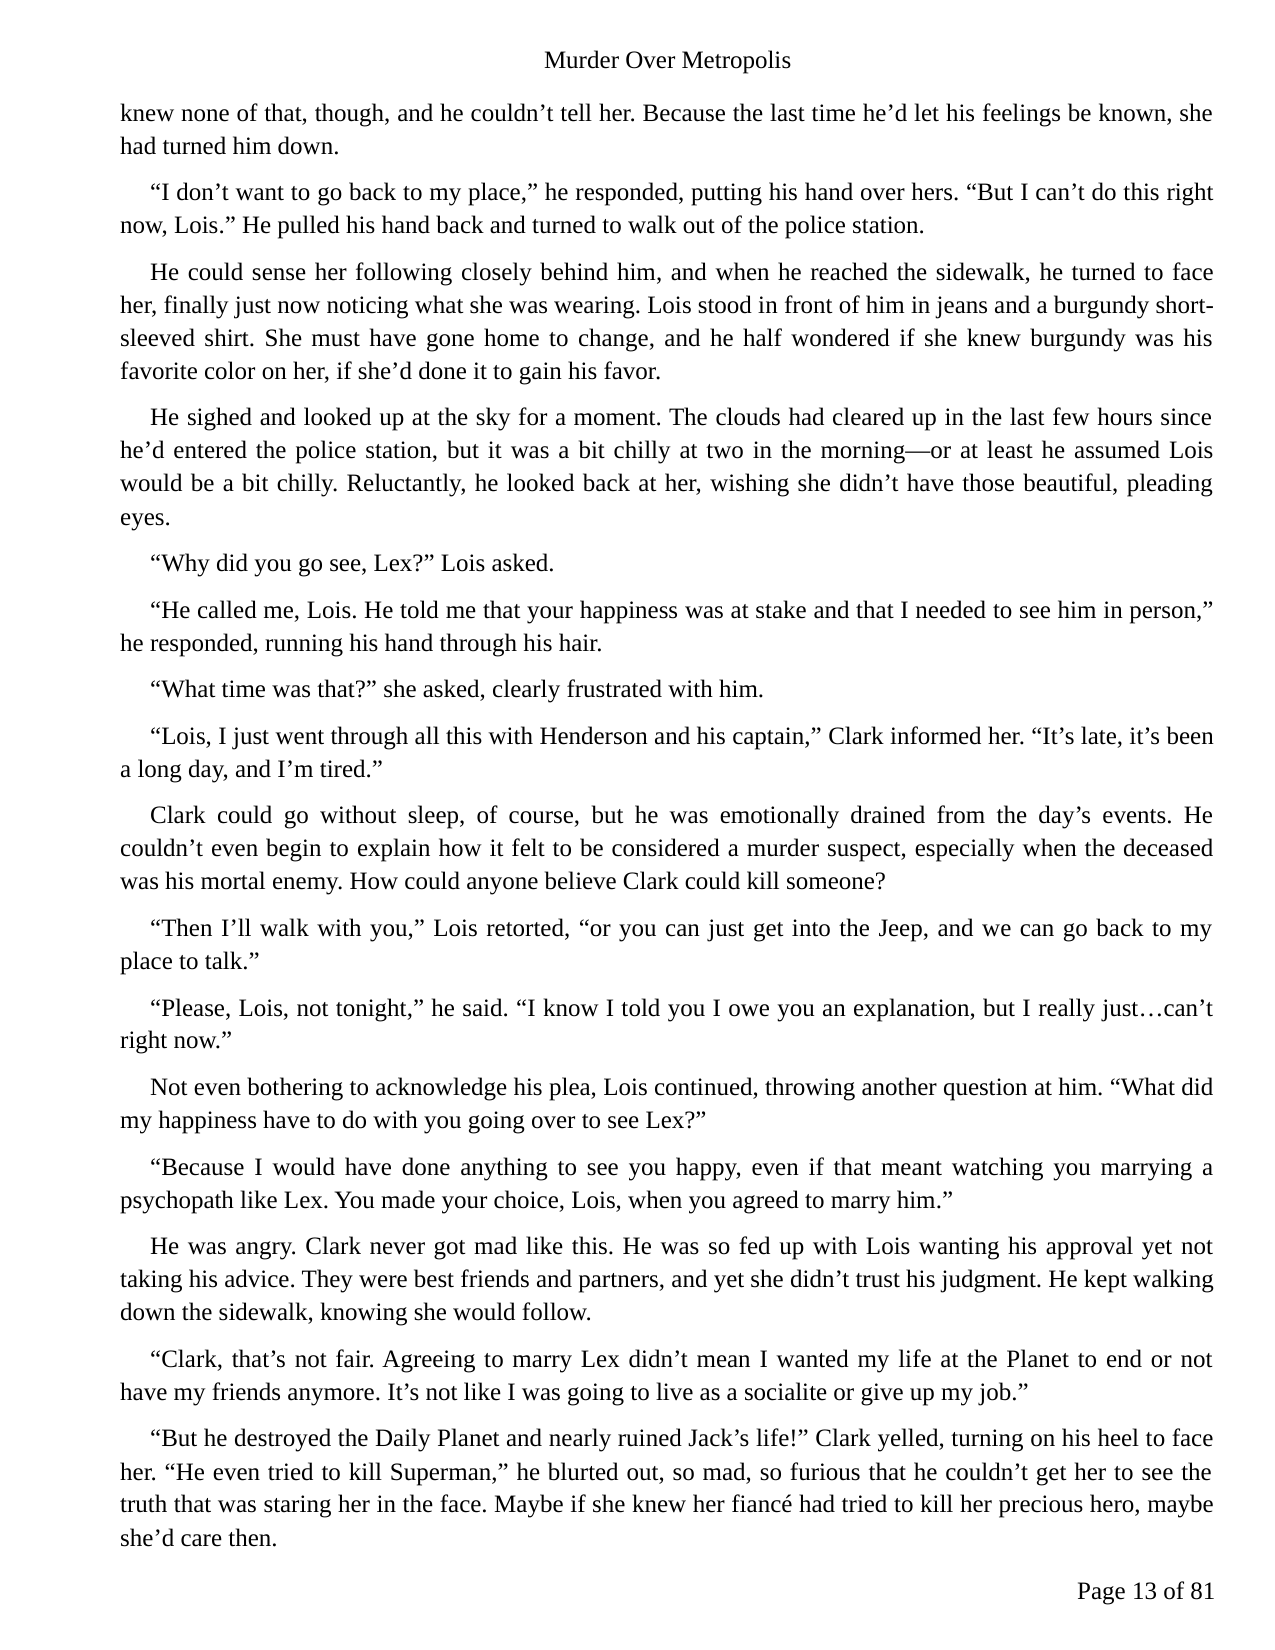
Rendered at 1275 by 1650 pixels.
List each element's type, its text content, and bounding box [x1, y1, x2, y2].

text “Then I’ll walk with you,” Lois retorted, “or you can just get into the Jeep, and we can go back to my place to talk.” [120, 913, 1215, 975]
text “Clark, that’s not fair. Agreeing to marry Lex didn’t mean I wanted my life at the Planet to end or not have my friends anymore. It’s not like I was going to live as a socialite or give up my job.” [120, 1344, 1215, 1406]
text “But he destroyed the Daily Planet and nearly ruined Jack’s life!” Clark yelled, turning on his heel to face her. “He even tried to kill Superman,” he blurted out, so mad, so furious that he couldn’t get her to see the truth that was staring her in the face. Maybe if she knew her fiancé had tried to kill her precious hero, maybe she’d care then. [120, 1423, 1215, 1551]
text “Because I would have done anything to see you happy, even if that meant watching you marrying a psychopath like Lex. You made your choice, Lois, when you agreed to marry him.” [120, 1152, 1215, 1213]
text “Lois, I just went through all this with Henderson and his captain,” Clark informed her. “It’s late, it’s been a long day, and I’m tired.” [120, 721, 1215, 783]
text He was angry. Clark never got mad like this. He was so fed up with Lois wanting his approval yet not taking his advice. They were best friends and partners, and yet she didn’t trust his judgment. He kept walking down the sidewalk, knowing she would follow. [120, 1231, 1215, 1326]
text “I don’t want to go back to my place,” he responded, putting his hand over hers. “But I can’t do this right now, Lois.” He pulled his hand back and turned to walk out of the police station. [120, 177, 1215, 239]
text “Please, Lois, not tonight,” he said. “I know I told you I owe you an explanation, but I really just…can’t right now.” [120, 993, 1215, 1054]
text “Why did you go see, Lex?” Lois asked. [120, 548, 1215, 577]
text Not even bothering to acknowledge his plea, Lois continued, throwing another question at him. “What did my happiness have to do with you going over to see Lex?” [120, 1072, 1215, 1134]
text He sighed and looked up at the sky for a moment. The clouds had cleared up in the last few hours since he’d entered the police station, but it was a bit chilly at two in the morning—or at least he assumed Lois would be a bit chilly. Reluctantly, he looked back at her, wishing she didn’t have those beautiful, pleading eyes. [120, 402, 1215, 530]
text He could sense her following closely behind him, and when he reached the sidewalk, he turned to face her, finally just now noticing what she was wearing. Lois stood in front of him in jeans and a burgundy short-sleeved shirt. She must have gone home to change, and he half wondered if she knew burgundy was his favorite color on her, if she’d done it to gain his favor. [120, 257, 1215, 385]
text “What time was that?” she asked, clearly frustrated with him. [120, 674, 1215, 703]
text “He called me, Lois. He told me that your happiness was at stake and that I needed to see him in person,” he responded, running his hand through his hair. [120, 595, 1215, 656]
text Clark could go without sleep, of course, but he was emotionally drained from the day’s events. He couldn’t even begin to explain how it felt to be considered a murder suspect, especially when the deceased was his mortal enemy. How could anyone believe Clark could kill someone? [120, 800, 1215, 895]
text knew none of that, though, and he couldn’t tell her. Because the last time he’d let his feelings be known, she had turned him down. [120, 98, 1215, 159]
